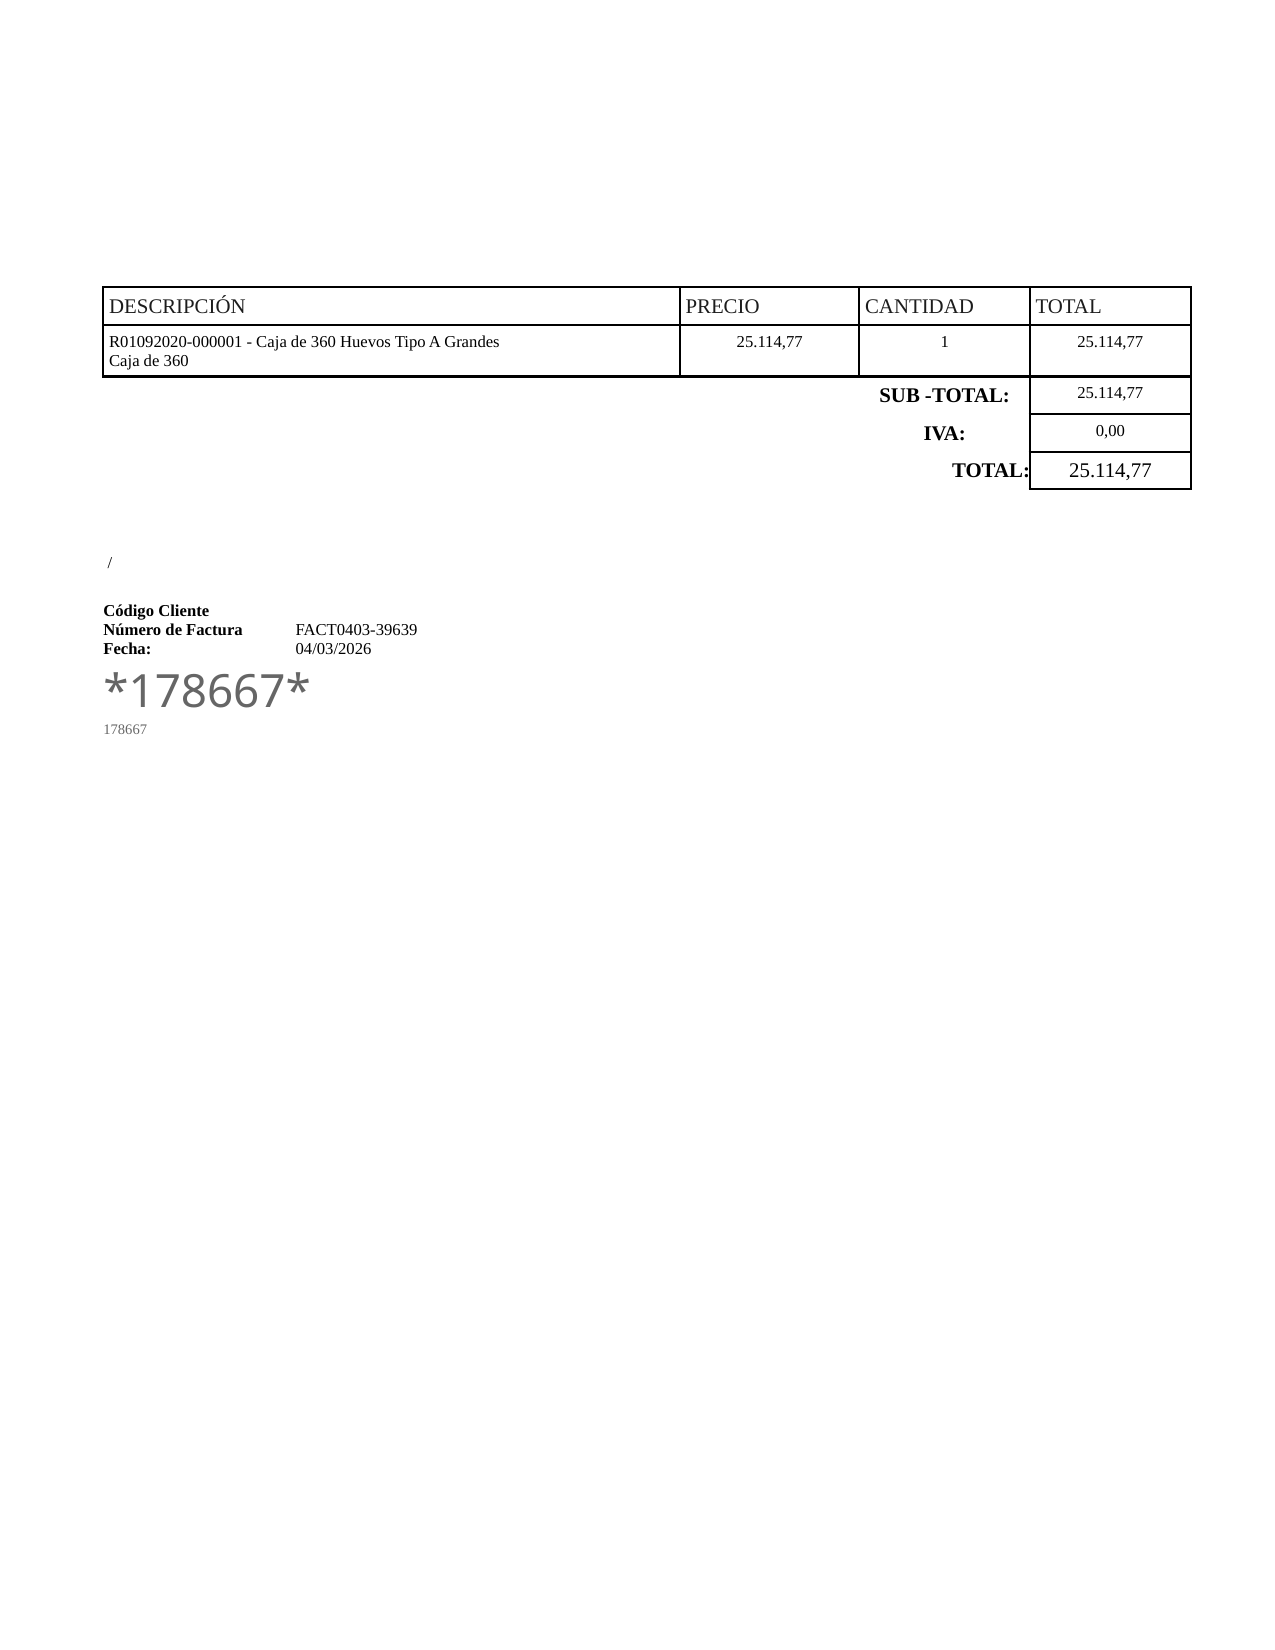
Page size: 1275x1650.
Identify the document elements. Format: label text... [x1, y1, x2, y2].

table_cell IVA: [859, 413, 1029, 451]
table_cell 1 [860, 326, 1029, 375]
table_cell R01092020-000001 - Caja de 360 Huevos Tipo A Grandes Caja de 360 [104, 326, 679, 375]
table_header Código Cliente [103, 601, 295, 620]
text 178667 [103, 721, 1137, 737]
table_cell Número de Factura [103, 620, 295, 639]
table_cell / [103, 553, 858, 572]
table_cell 25.114,77 [681, 326, 858, 375]
table_header [295, 601, 517, 620]
table_cell Fecha: [103, 639, 295, 658]
table_header TOTAL [1031, 288, 1190, 323]
table_cell SUB -TOTAL: [859, 378, 1029, 413]
table_header CANTIDAD [860, 288, 1029, 323]
table_cell 25.114,77 [1031, 378, 1190, 413]
table_header PRECIO [681, 288, 858, 323]
table_header DESCRIPCIÓN [104, 288, 679, 323]
table_cell [103, 514, 858, 533]
table_cell 0,00 [1031, 415, 1190, 451]
table_cell FACT0403-39639 [295, 620, 517, 639]
table_cell [103, 534, 858, 553]
table_cell [103, 378, 859, 488]
table_cell 04/03/2026 [295, 639, 517, 658]
table_cell 25.114,77 [1031, 453, 1190, 488]
table_cell TOTAL: [859, 451, 1029, 488]
table_header [103, 490, 858, 514]
text *178667* [103, 658, 1137, 721]
table_cell 25.114,77 [1031, 326, 1190, 375]
